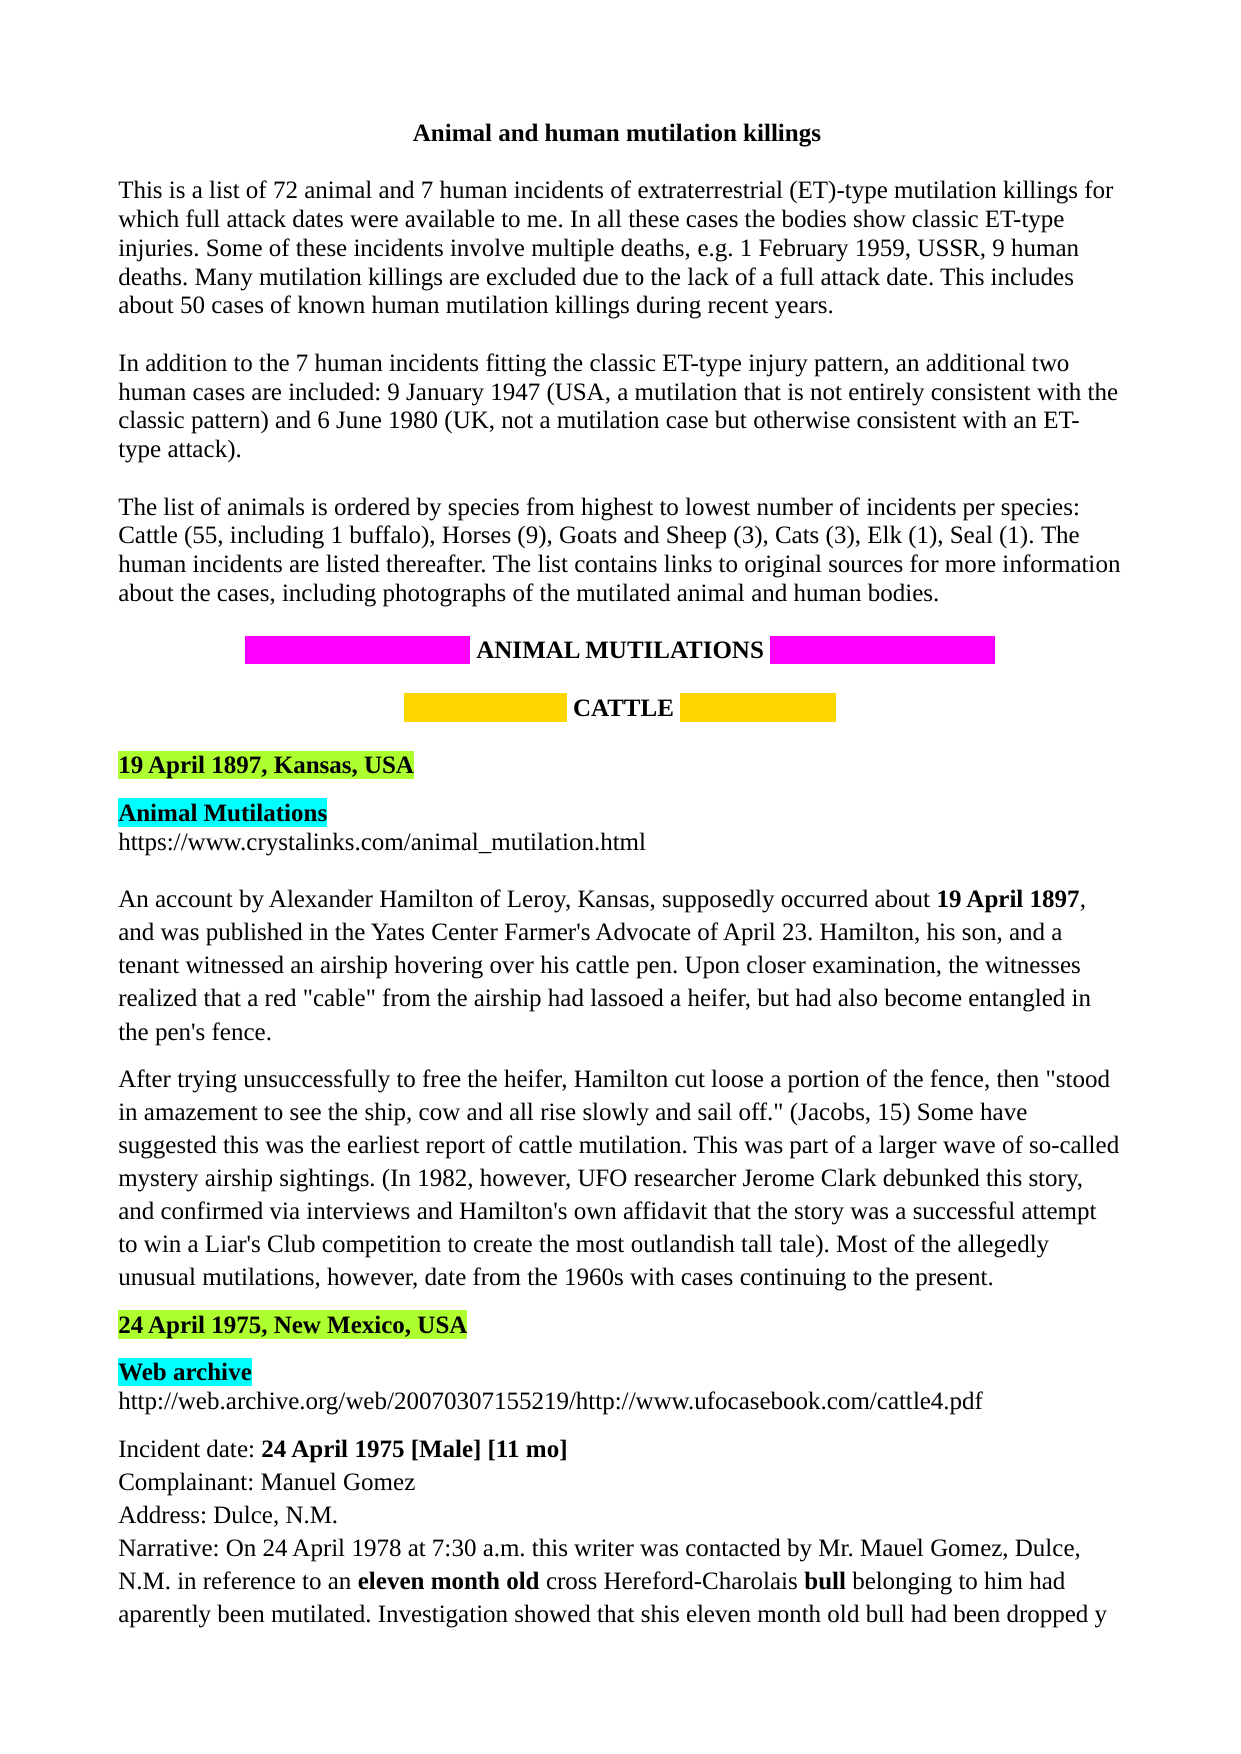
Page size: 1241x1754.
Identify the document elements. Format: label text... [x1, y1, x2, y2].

text 19 April 1897, Kansas, USA [118, 751, 1122, 779]
text http://web.archive.org/web/20070307155219/http://www.ufocasebook.com/cattle4.pdf [118, 1386, 1122, 1415]
text Animal Mutilations [118, 798, 1122, 827]
text This is a list of 72 animal and 7 human incidents of extraterrestrial (ET)-type mutilation killings for which full attack dates were available to me. In all these cases the bodies show classic ET-type injuries. Some of these incidents involve multiple deaths, e.g. 1 February 1959, USSR, 9 human deaths. Many mutilation killings are excluded due to the lack of a full attack date. This includes about 50 cases of known human mutilation killings during recent years. [118, 176, 1122, 319]
text 24 April 1975, New Mexico, USA [118, 1310, 1122, 1339]
text Web archive [118, 1357, 1122, 1386]
text Animal and human mutilation killings [118, 118, 1122, 147]
text An account by Alexander Hamilton of Leroy, Kansas, supposedly occurred about 19 April 1897, and was published in the Yates Center Farmer's Advocate of April 23. Hamilton, his son, and a tenant witnessed an airship hovering over his cattle pen. Upon closer examination, the witnesses realized that a red "cable" from the airship had lassoed a heifer, but had also become entangled in the pen's fence. [118, 884, 1122, 1045]
text ANIMAL MUTILATIONS [118, 636, 1122, 664]
text After trying unsuccessfully to free the heifer, Hamilton cut loose a portion of the fence, then "stood in amazement to see the ship, cow and all rise slowly and sail off." (Jacobs, 15) Some have suggested this was the earliest report of cattle mutilation. This was part of a larger wave of so-called mystery airship sightings. (In 1982, however, UFO researcher Jerome Clark debunked this story, and confirmed via interviews and Hamilton's own affidavit that the story was a successful attempt to win a Liar's Club competition to create the most outlandish tall tale). Most of the allegedly unusual mutilations, however, date from the 1960s with cases continuing to the present. [118, 1064, 1122, 1291]
text In addition to the 7 human incidents fitting the classic ET-type injury pattern, an additional two human cases are included: 9 January 1947 (USA, a mutilation that is not entirely consistent with the classic pattern) and 6 June 1980 (UK, not a mutilation case but otherwise consistent with an ET-type attack). [118, 348, 1122, 463]
text CATTLE [118, 693, 1122, 722]
text The list of animals is ordered by species from highest to lowest number of incidents per species: Cattle (55, including 1 buffalo), Horses (9), Goats and Sheep (3), Cats (3), Elk (1), Seal (1). The human incidents are listed thereafter. The list contains links to original sources for more information about the cases, including photographs of the mutilated animal and human bodies. [118, 492, 1122, 607]
text Incident date: 24 April 1975 [Male] [11 mo] Complainant: Manuel Gomez Address: Dulce, N.M. Narrative: On 24 April 1978 at 7:30 a.m. this writer was contacted by Mr. Mauel Gomez, Dulce, N.M. in reference to an eleven month old cross Hereford-Charolais bull belonging to him had aparently been mutilated. Investigation showed that shis eleven month old bull had been dropped y [118, 1434, 1122, 1628]
text https://www.crystalinks.com/animal_mutilation.html [118, 827, 1122, 856]
